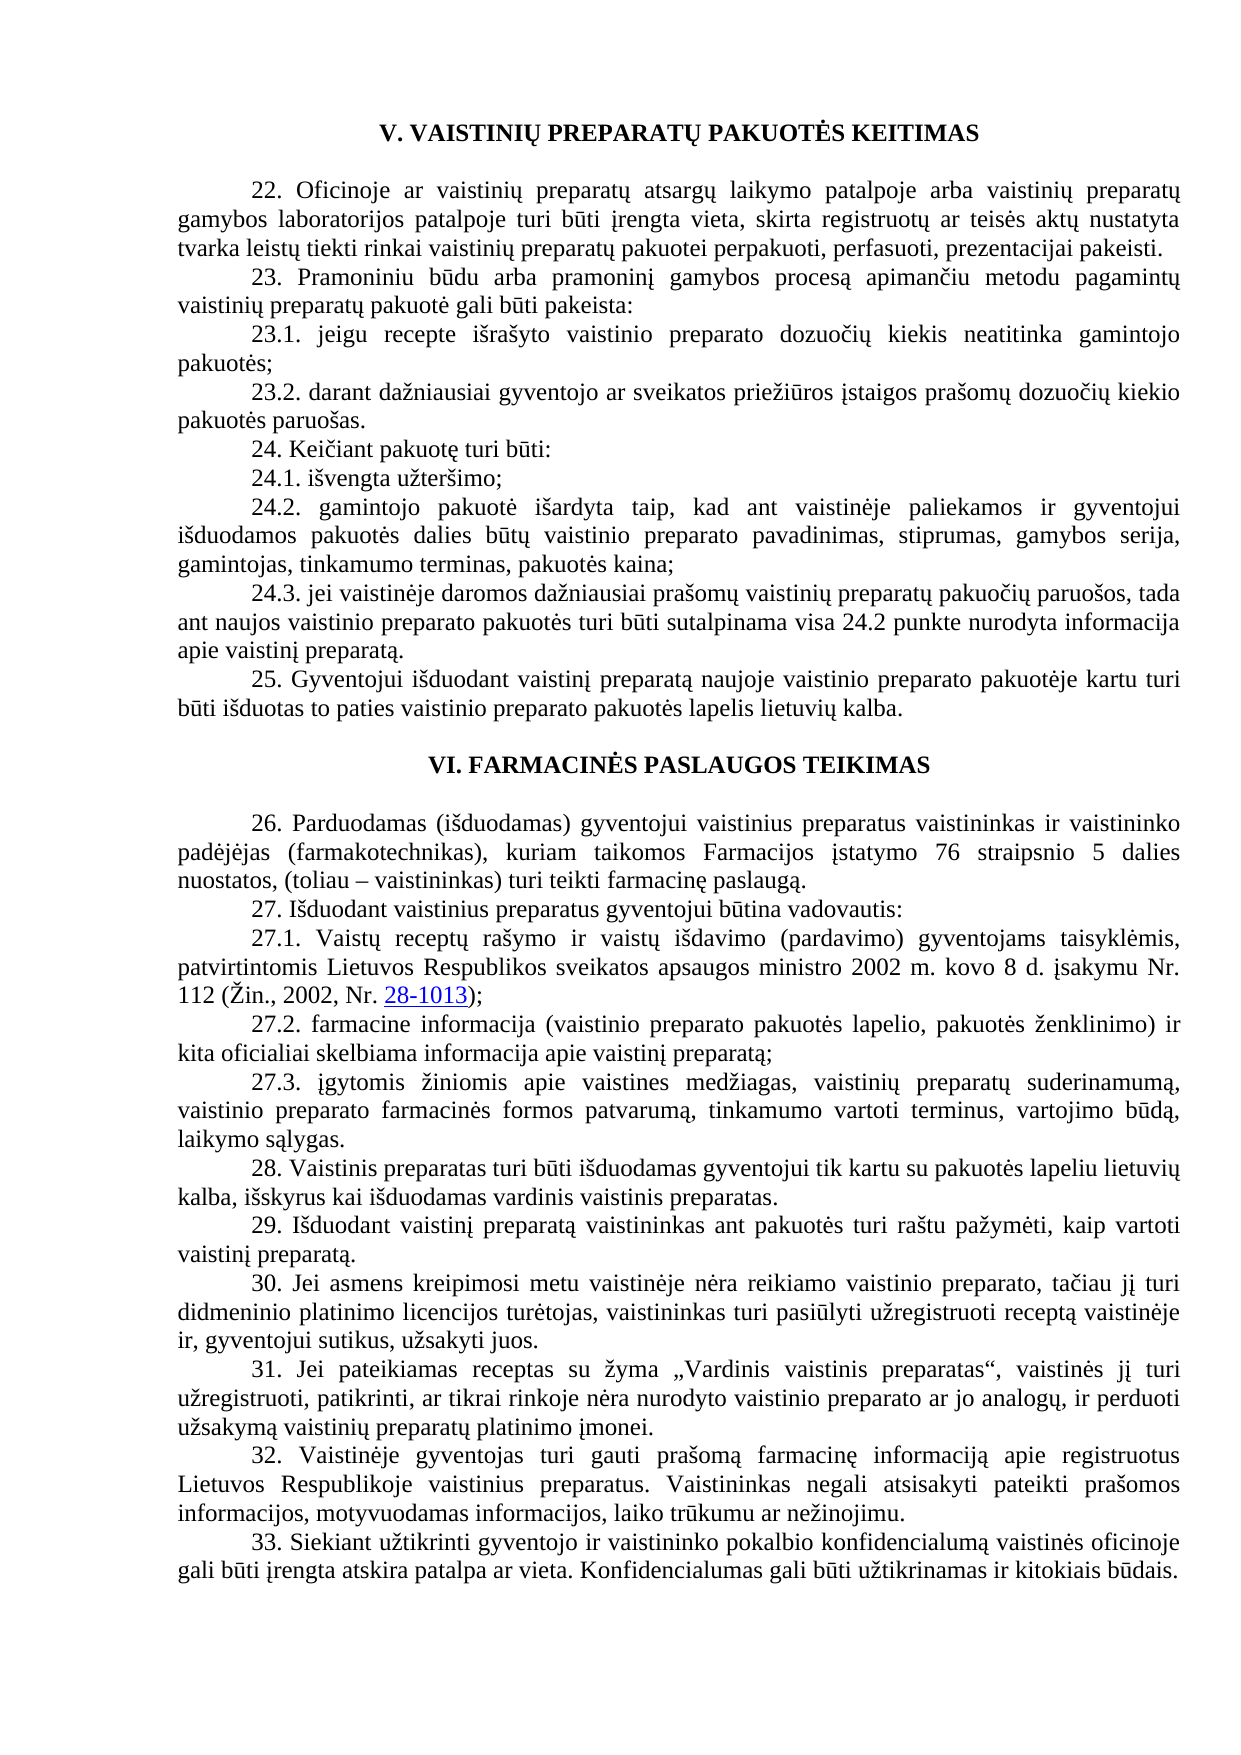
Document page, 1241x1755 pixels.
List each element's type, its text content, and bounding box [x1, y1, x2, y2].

text 25. Gyventojui išduodant vaistinį preparatą naujoje vaistinio preparato pakuotėje kartu turi būti išduotas to paties vaistinio preparato pakuotės lapelis lietuvių kalba. [177, 664, 1181, 722]
text 27.2. farmacine informacija (vaistinio preparato pakuotės lapelio, pakuotės ženklinimo) ir kita oficialiai skelbiama informacija apie vaistinį preparatą; [177, 1009, 1181, 1067]
text 24.2. gamintojo pakuotė išardyta taip, kad ant vaistinėje paliekamos ir gyventojui išduodamos pakuotės dalies būtų vaistinio preparato pavadinimas, stiprumas, gamybos serija, gamintojas, tinkamumo terminas, pakuotės kaina; [177, 492, 1181, 578]
text 27.1. Vaistų receptų rašymo ir vaistų išdavimo (pardavimo) gyventojams taisyklėmis, patvirtintomis Lietuvos Respublikos sveikatos apsaugos ministro 2002 m. kovo 8 d. įsakymu Nr. 112 (Žin., 2002, Nr. 28-1013); [177, 923, 1181, 1009]
text 23.1. jeigu recepte išrašyto vaistinio preparato dozuočių kiekis neatitinka gamintojo pakuotės; [177, 319, 1181, 377]
text 22. Oficinoje ar vaistinių preparatų atsargų laikymo patalpoje arba vaistinių preparatų gamybos laboratorijos patalpoje turi būti įrengta vieta, skirta registruotų ar teisės aktų nustatyta tvarka leistų tiekti rinkai vaistinių preparatų pakuotei perpakuoti, perfasuoti, prezentacijai pakeisti. [177, 176, 1181, 262]
text V. VAISTINIŲ PREPARATŲ PAKUOTĖS KEITIMAS [177, 118, 1181, 147]
text 27.3. įgytomis žiniomis apie vaistines medžiagas, vaistinių preparatų suderinamumą, vaistinio preparato farmacinės formos patvarumą, tinkamumo vartoti terminus, vartojimo būdą, laikymo sąlygas. [177, 1067, 1181, 1153]
text 23. Pramoniniu būdu arba pramoninį gamybos procesą apimančiu metodu pagamintų vaistinių preparatų pakuotė gali būti pakeista: [177, 262, 1181, 319]
text 30. Jei asmens kreipimosi metu vaistinėje nėra reikiamo vaistinio preparato, tačiau jį turi didmeninio platinimo licencijos turėtojas, vaistininkas turi pasiūlyti užregistruoti receptą vaistinėje ir, gyventojui sutikus, užsakyti juos. [177, 1268, 1181, 1354]
text 28. Vaistinis preparatas turi būti išduodamas gyventojui tik kartu su pakuotės lapeliu lietuvių kalba, išskyrus kai išduodamas vardinis vaistinis preparatas. [177, 1153, 1181, 1211]
text 27. Išduodant vaistinius preparatus gyventojui būtina vadovautis: [177, 894, 1181, 923]
text 33. Siekiant užtikrinti gyventojo ir vaistininko pokalbio konfidencialumą vaistinės oficinoje gali būti įrengta atskira patalpa ar vieta. Konfidencialumas gali būti užtikrinamas ir kitokiais būdais. [177, 1527, 1181, 1584]
text 32. Vaistinėje gyventojas turi gauti prašomą farmacinę informaciją apie registruotus Lietuvos Respublikoje vaistinius preparatus. Vaistininkas negali atsisakyti pateikti prašomos informacijos, motyvuodamas informacijos, laiko trūkumu ar nežinojimu. [177, 1441, 1181, 1527]
text 24.1. išvengta užteršimo; [177, 463, 1181, 492]
text 23.2. darant dažniausiai gyventojo ar sveikatos priežiūros įstaigos prašomų dozuočių kiekio pakuotės paruošas. [177, 377, 1181, 434]
text 24.3. jei vaistinėje daromos dažniausiai prašomų vaistinių preparatų pakuočių paruošos, tada ant naujos vaistinio preparato pakuotės turi būti sutalpinama visa 24.2 punkte nurodyta informacija apie vaistinį preparatą. [177, 578, 1181, 664]
text 24. Keičiant pakuotę turi būti: [177, 434, 1181, 463]
text 31. Jei pateikiamas receptas su žyma „Vardinis vaistinis preparatas“, vaistinės jį turi užregistruoti, patikrinti, ar tikrai rinkoje nėra nurodyto vaistinio preparato ar jo analogų, ir perduoti užsakymą vaistinių preparatų platinimo įmonei. [177, 1354, 1181, 1441]
text VI. FARMACINĖS PASLAUGOS TEIKIMAS [177, 751, 1181, 779]
text 29. Išduodant vaistinį preparatą vaistininkas ant pakuotės turi raštu pažymėti, kaip vartoti vaistinį preparatą. [177, 1211, 1181, 1268]
text 26. Parduodamas (išduodamas) gyventojui vaistinius preparatus vaistininkas ir vaistininko padėjėjas (farmakotechnikas), kuriam taikomos Farmacijos įstatymo 76 straipsnio 5 dalies nuostatos, (toliau – vaistininkas) turi teikti farmacinę paslaugą. [177, 808, 1181, 894]
